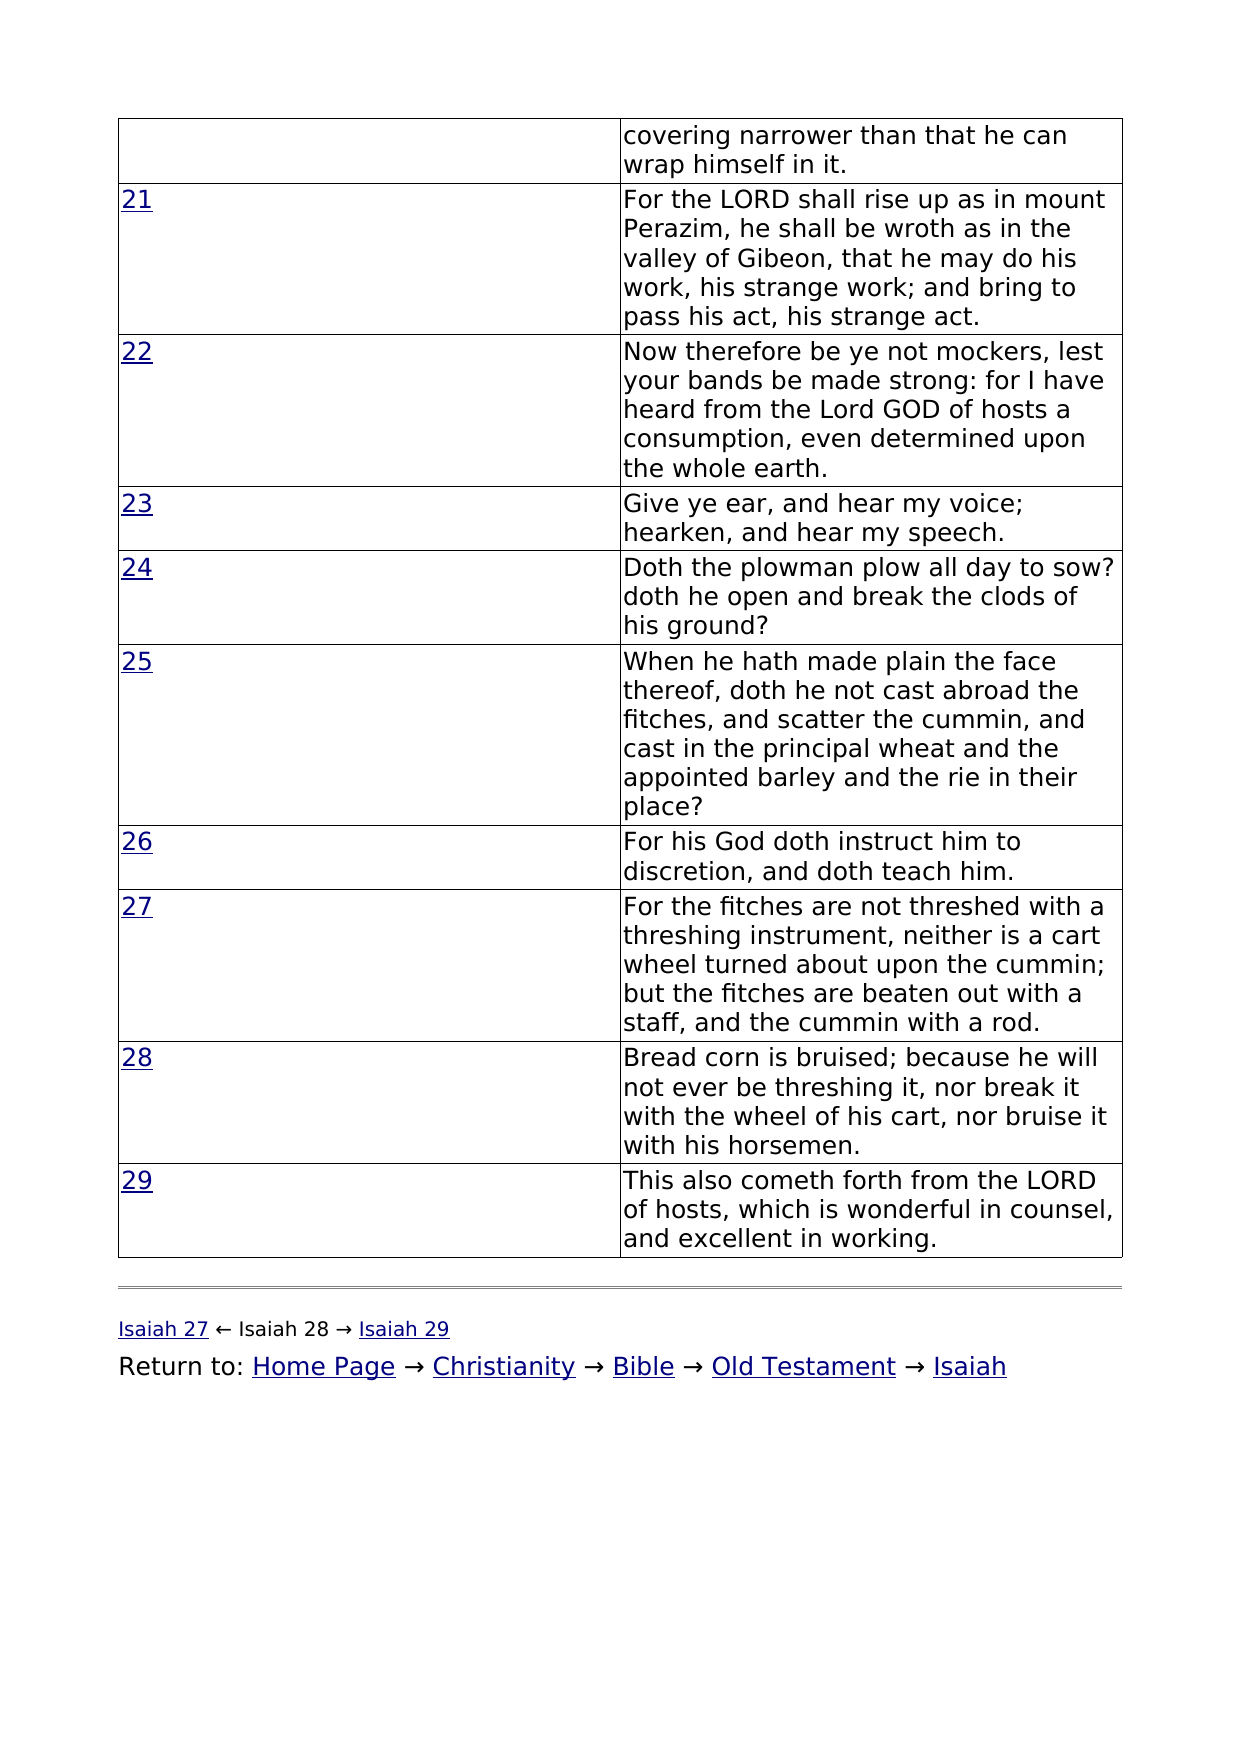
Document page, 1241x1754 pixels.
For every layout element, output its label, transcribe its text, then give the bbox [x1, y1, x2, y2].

table_cell For the LORD shall rise up as in mount Perazim, he shall be wroth as in the valley of Gibeon, that he may do his work, his strange work; and bring to pass his act, his strange act. [621, 184, 1122, 334]
table_cell [119, 119, 620, 182]
table_cell 24 [119, 551, 620, 644]
table_cell 28 [119, 1042, 620, 1163]
table_cell Now therefore be ye not mockers, lest your bands be made strong: for I have heard from the Lord GOD of hosts a consumption, even determined upon the whole earth. [621, 335, 1122, 486]
table_cell 23 [119, 487, 620, 550]
table_cell 21 [119, 184, 620, 334]
table_cell covering narrower than that he can wrap himself in it. [621, 119, 1122, 182]
table_cell For his God doth instruct him to discretion, and doth teach him. [621, 826, 1122, 889]
table_cell Bread corn is bruised; because he will not ever be threshing it, nor break it with the wheel of his cart, nor bruise it with his horsemen. [621, 1042, 1122, 1163]
table_cell 29 [119, 1164, 620, 1257]
table_cell This also cometh forth from the LORD of hosts, which is wonderful in counsel, and excellent in working. [621, 1164, 1122, 1257]
table_cell 27 [119, 890, 620, 1041]
table_cell Doth the plowman plow all day to sow? doth he open and break the clods of his ground? [621, 551, 1122, 644]
table_cell 26 [119, 826, 620, 889]
table_cell For the fitches are not threshed with a threshing instrument, neither is a cart wheel turned about upon the cummin; but the fitches are beaten out with a staff, and the cummin with a rod. [621, 890, 1122, 1041]
text Isaiah 27 ← Isaiah 28 → Isaiah 29 [118, 1318, 1122, 1352]
text Return to: Home Page → Christianity → Bible → Old Testament → Isaiah [118, 1352, 1122, 1381]
table_cell 25 [119, 645, 620, 824]
table_cell Give ye ear, and hear my voice; hearken, and hear my speech. [621, 487, 1122, 550]
table_cell 22 [119, 335, 620, 486]
table_cell When he hath made plain the face thereof, doth he not cast abroad the fitches, and scatter the cummin, and cast in the principal wheat and the appointed barley and the rie in their place? [621, 645, 1122, 824]
